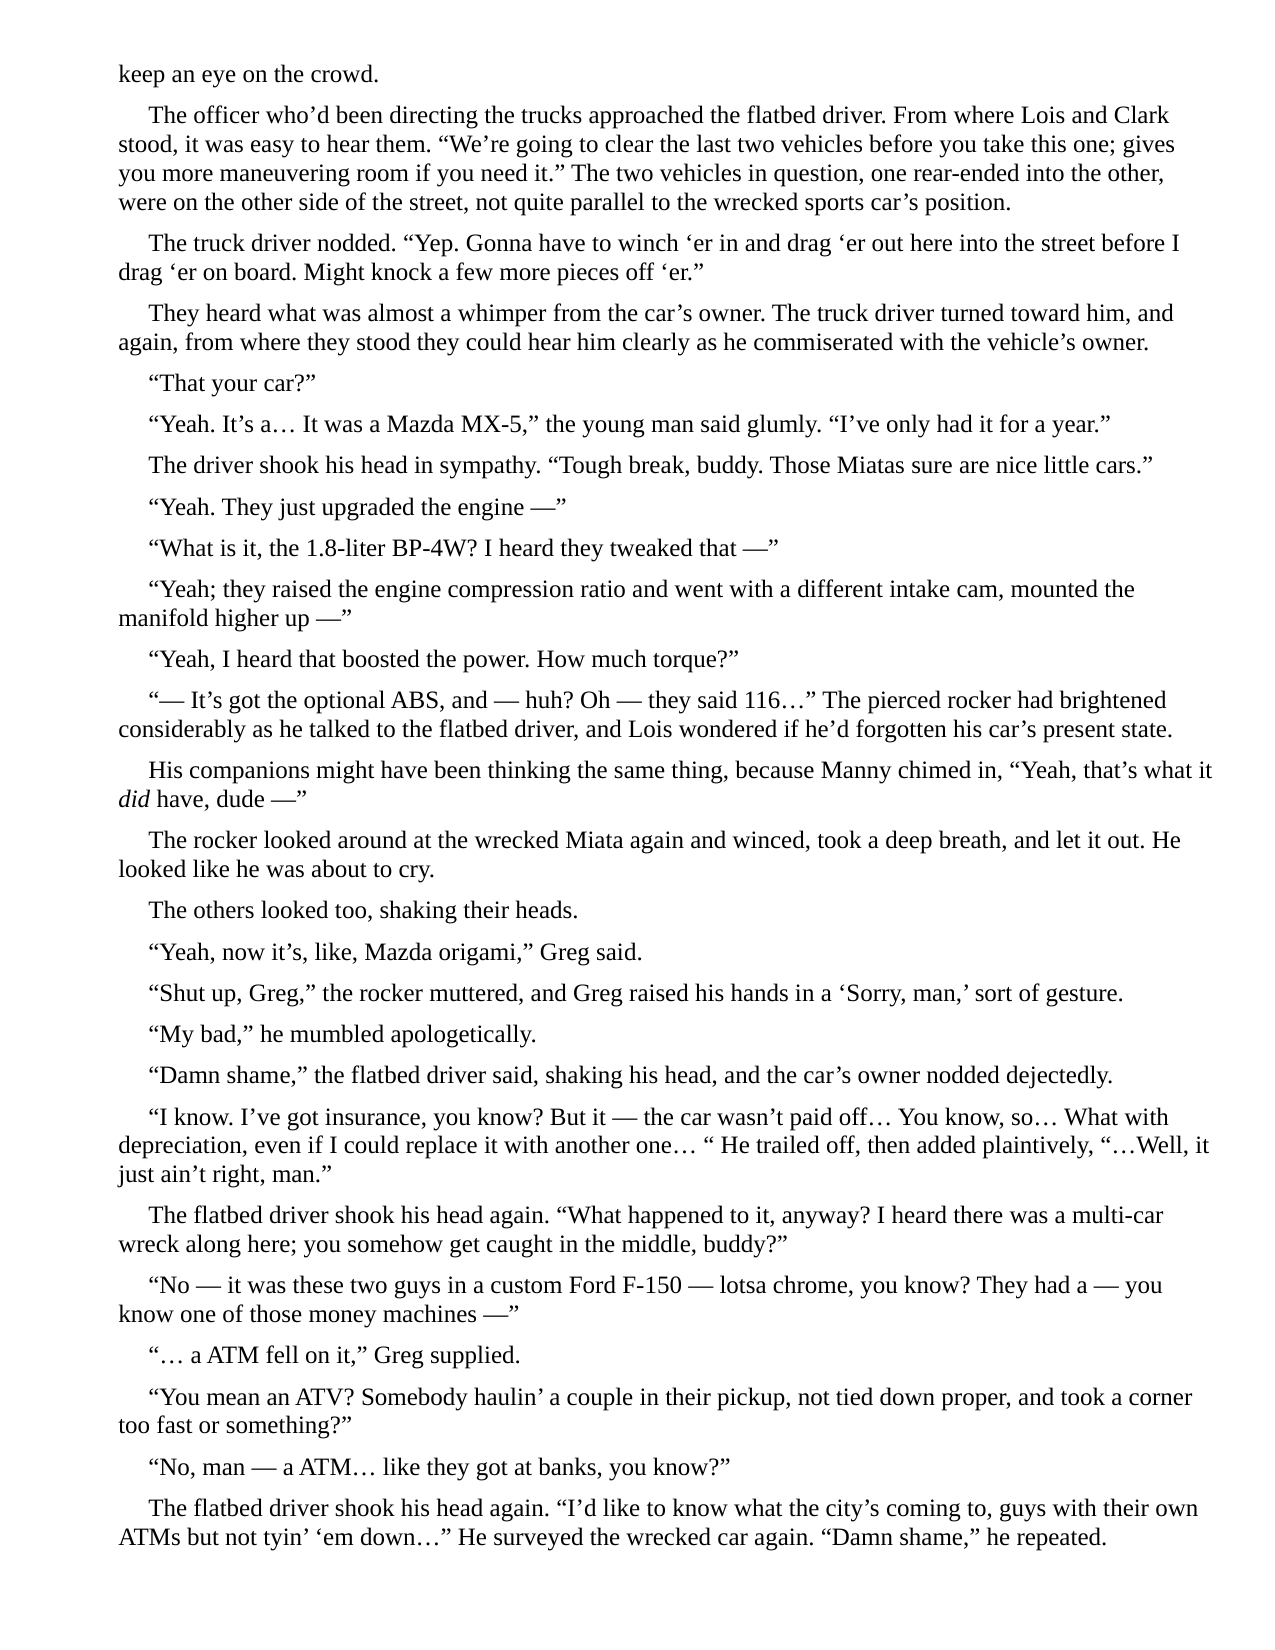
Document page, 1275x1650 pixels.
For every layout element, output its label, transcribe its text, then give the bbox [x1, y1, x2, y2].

text The flatbed driver shook his head again. “What happened to it, anyway? I heard there was a multi-car wreck along here; you somehow get caught in the middle, buddy?” [118, 1200, 1216, 1258]
text “Yeah, I heard that boosted the power. How much torque?” [118, 644, 1216, 673]
text “I know. I’ve got insurance, you know? But it — the car wasn’t paid off… You know, so… What with depreciation, even if I could replace it with another one… “ He trailed off, then added plaintively, “…Well, it just ain’t right, man.” [118, 1102, 1216, 1188]
text “Yeah, now it’s, like, Mazda origami,” Greg said. [118, 937, 1216, 965]
text The flatbed driver shook his head again. “I’d like to know what the city’s coming to, guys with their own ATMs but not tyin’ ‘em down…” He surveyed the wrecked car again. “Damn shame,” he repeated. [118, 1493, 1216, 1550]
text “Yeah; they raised the engine compression ratio and went with a different intake cam, mounted the manifold higher up —” [118, 574, 1216, 632]
text “Damn shame,” the flatbed driver said, shaking his head, and the car’s owner nodded dejectedly. [118, 1060, 1216, 1089]
text “Yeah. They just upgraded the engine —” [118, 492, 1216, 520]
text The driver shook his head in sympathy. “Tough break, buddy. Those Miatas sure are nice little cars.” [118, 450, 1216, 479]
text The truck driver nodded. “Yep. Gonna have to winch ‘er in and drag ‘er out here into the street before I drag ‘er on board. Might knock a few more pieces off ‘er.” [118, 228, 1216, 285]
text “… a ATM fell on it,” Greg supplied. [118, 1340, 1216, 1369]
text The officer who’d been directing the trucks approached the flatbed driver. From where Lois and Clark stood, it was easy to hear them. “We’re going to clear the last two vehicles before you take this one; gives you more maneuvering room if you need it.” The two vehicles in question, one rear-ended into the other, were on the other side of the street, not quite parallel to the wrecked sports car’s position. [118, 100, 1216, 215]
text “No — it was these two guys in a custom Ford F-150 — lotsa chrome, you know? They had a — you know one of those money machines —” [118, 1270, 1216, 1328]
text “You mean an ATV? Somebody haulin’ a couple in their pickup, not tied down proper, and took a corner too fast or something?” [118, 1382, 1216, 1439]
text His companions might have been thinking the same thing, because Manny chimed in, “Yeah, that’s what it did have, dude —” [118, 755, 1216, 813]
text “No, man — a ATM… like they got at banks, you know?” [118, 1452, 1216, 1480]
text “— It’s got the optional ABS, and — huh? Oh — they said 116…” The pierced rocker had brightened considerably as he talked to the flatbed driver, and Lois wondered if he’d forgotten his car’s present state. [118, 685, 1216, 743]
text “What is it, the 1.8-liter BP-4W? I heard they tweaked that —” [118, 533, 1216, 562]
text The rocker looked around at the wrecked Miata again and winced, took a deep breath, and let it out. He looked like he was about to cry. [118, 825, 1216, 883]
text “My bad,” he mumbled apologetically. [118, 1019, 1216, 1048]
text “Shut up, Greg,” the rocker muttered, and Greg raised his hands in a ‘Sorry, man,’ sort of gesture. [118, 978, 1216, 1007]
text keep an eye on the crowd. [118, 59, 1216, 88]
text “Yeah. It’s a… It was a Mazda MX-5,” the young man said glumly. “I’ve only had it for a year.” [118, 409, 1216, 438]
text The others looked too, shaking their heads. [118, 895, 1216, 924]
text They heard what was almost a whimper from the car’s owner. The truck driver turned toward him, and again, from where they stood they could hear him clearly as he commiserated with the vehicle’s owner. [118, 298, 1216, 355]
text “That your car?” [118, 368, 1216, 397]
